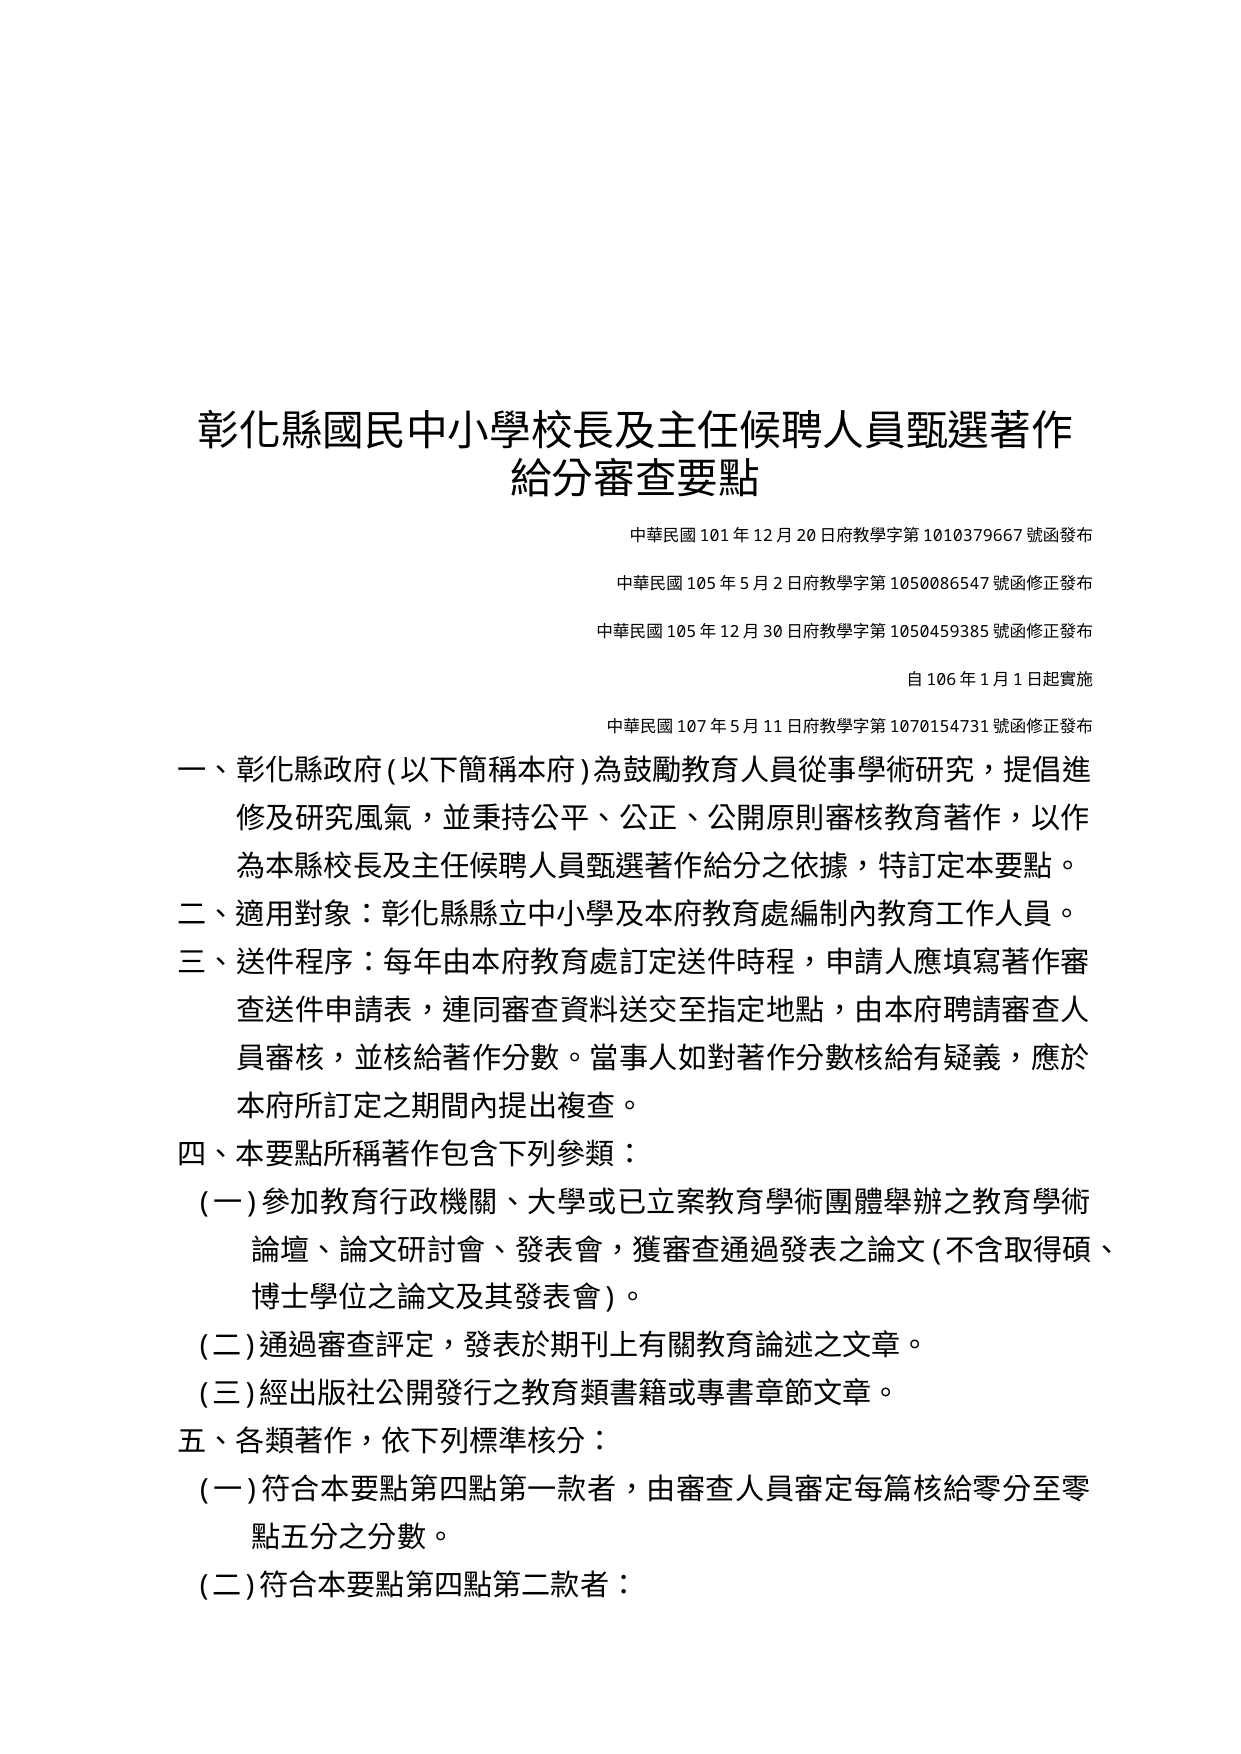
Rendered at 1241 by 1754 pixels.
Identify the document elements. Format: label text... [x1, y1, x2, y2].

text (三)經出版社公開發行之教育類書籍或專書章節文章。 [177, 1365, 1092, 1413]
text 彰化縣國民中小學校長及主任候聘人員甄選著作給分審查要點 [177, 407, 1092, 503]
text 中華民國101年12月20日府教學字第1010379667號函發布 [177, 503, 1092, 551]
text 中華民國105年12月30日府教學字第1050459385號函修正發布 [177, 599, 1092, 647]
text 四、本要點所稱著作包含下列參類： [177, 1126, 1092, 1174]
text (一)參加教育行政機關、大學或已立案教育學術團體舉辦之教育學術論壇、論文研討會、發表會，獲審查通過發表之論文(不含取得碩、博士學位之論文及其發表會)。 [177, 1174, 1092, 1317]
text 一、彰化縣政府(以下簡稱本府)為鼓勵教育人員從事學術研究，提倡進修及研究風氣，並秉持公平、公正、公開原則審核教育著作，以作為本縣校長及主任候聘人員甄選著作給分之依據，特訂定本要點。 [177, 742, 1092, 886]
text (二)符合本要點第四點第二款者： [177, 1557, 1092, 1605]
text 自106年1月1日起實施 [177, 647, 1092, 694]
text 五、各類著作，依下列標準核分： [177, 1413, 1092, 1461]
text (一)符合本要點第四點第一款者，由審查人員審定每篇核給零分至零點五分之分數。 [177, 1461, 1092, 1557]
text (二)通過審查評定，發表於期刊上有關教育論述之文章。 [177, 1317, 1092, 1365]
text 三、送件程序：每年由本府教育處訂定送件時程，申請人應填寫著作審查送件申請表，連同審查資料送交至指定地點，由本府聘請審查人員審核，並核給著作分數。當事人如對著作分數核給有疑義，應於本府所訂定之期間內提出複查。 [177, 934, 1092, 1126]
text 中華民國107年5月11日府教學字第1070154731號函修正發布 [177, 694, 1092, 742]
text 二、適用對象：彰化縣縣立中小學及本府教育處編制內教育工作人員。 [177, 886, 1092, 934]
text 中華民國105年5月2日府教學字第1050086547號函修正發布 [177, 551, 1092, 599]
